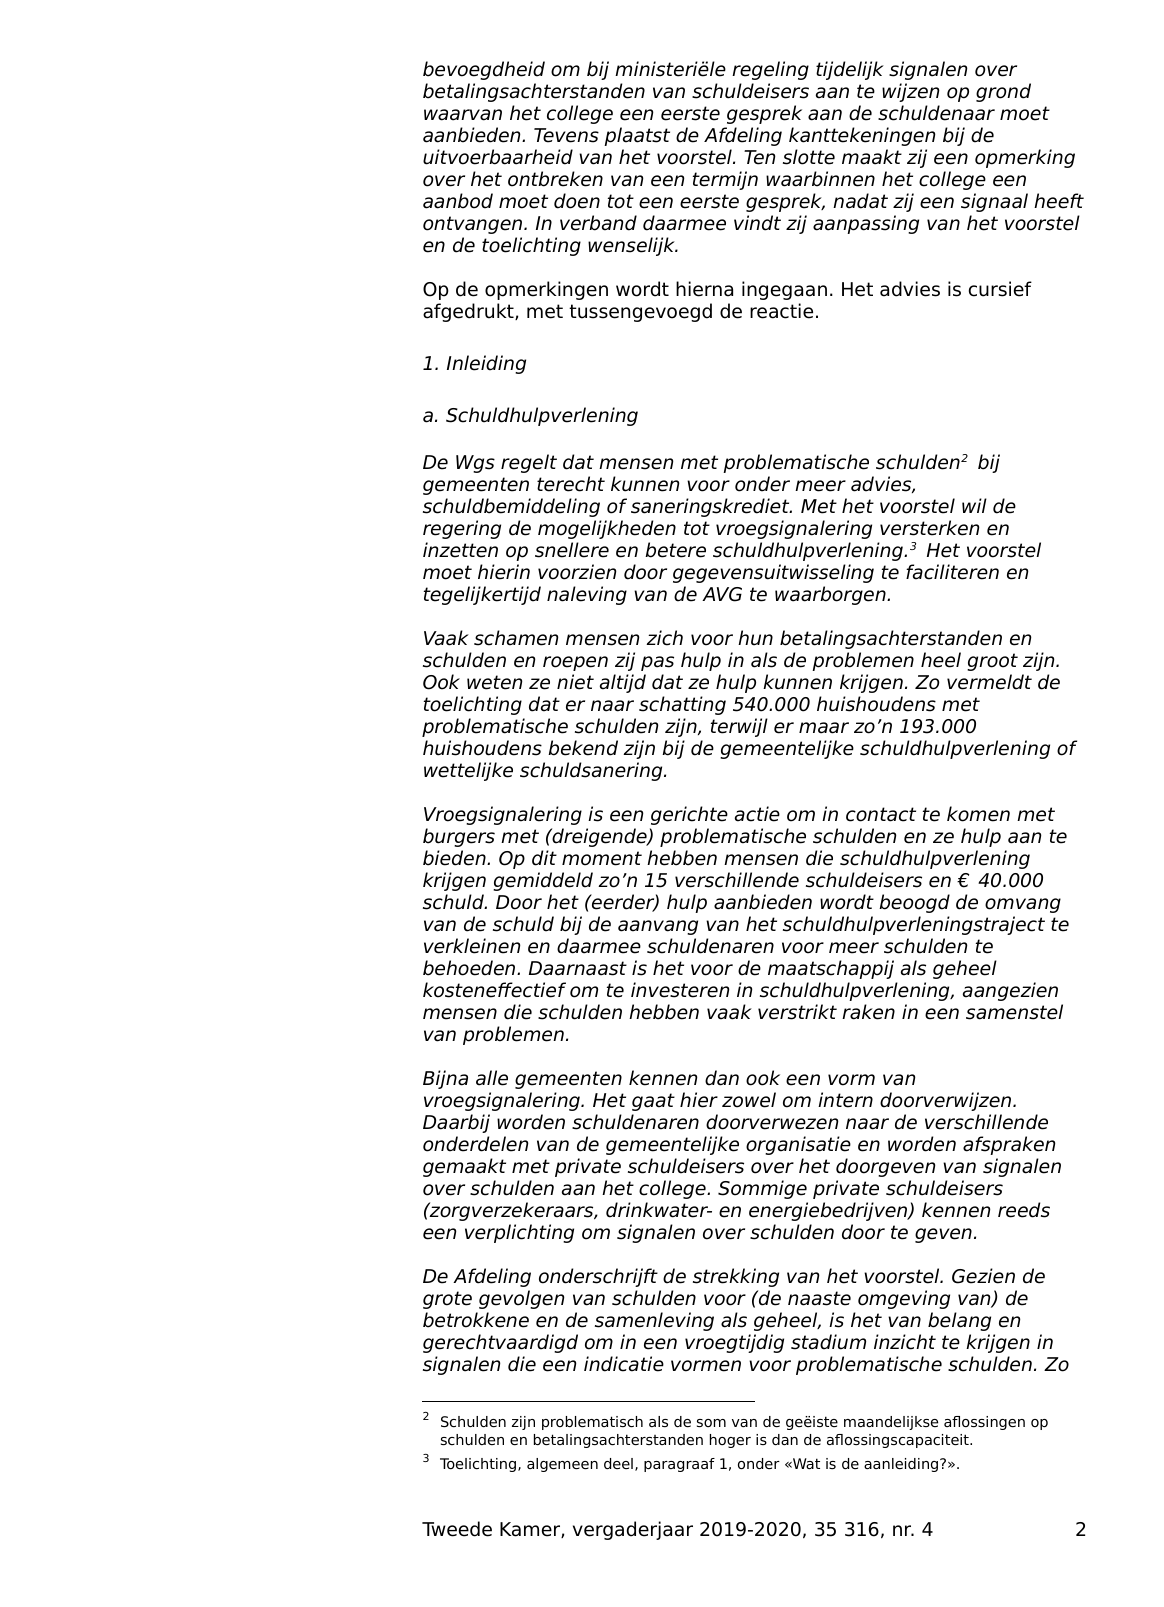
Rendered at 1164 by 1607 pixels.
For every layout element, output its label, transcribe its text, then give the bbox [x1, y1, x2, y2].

subtitle a. Schuldhulpverlening [422, 405, 1087, 427]
text De Afdeling onderschrijft de strekking van het voorstel. Gezien de grote gevolgen van schulden voor (de naaste omgeving van) de betrokkene en de samenleving als geheel, is het van belang en gerechtvaardigd om in een vroegtijdig stadium inzicht te krijgen in signalen die een indicatie vormen voor problematische schulden. Zo [422, 1266, 1087, 1376]
text Op de opmerkingen wordt hierna ingegaan. Het advies is cursief afgedrukt, met tussengevoegd de reactie. [422, 279, 1087, 323]
text De Wgs regelt dat mensen met problematische schulden bij gemeenten terecht kunnen voor onder meer advies, schuldbemiddeling of saneringskrediet. Met het voorstel wil de regering de mogelijkheden tot vroegsignalering versterken en inzetten op snellere en betere schuldhulpverlening. Het voorstel moet hierin voorzien door gegevensuitwisseling te faciliteren en tegelijkertijd naleving van de AVG te waarborgen. [422, 452, 1087, 606]
text Schulden zijn problematisch als de som van de geëiste maandelijkse aflossingen op schulden en betalingsachterstanden hoger is dan de aflossingscapaciteit. [422, 1410, 1087, 1449]
text Toelichting, algemeen deel, paragraaf 1, onder «Wat is de aanleiding?». [422, 1452, 1087, 1474]
subtitle 1. Inleiding [422, 353, 1087, 375]
text Vaak schamen mensen zich voor hun betalingsachterstanden en schulden en roepen zij pas hulp in als de problemen heel groot zijn. Ook weten ze niet altijd dat ze hulp kunnen krijgen. Zo vermeldt de toelichting dat er naar schatting 540.000 huishoudens met problematische schulden zijn, terwijl er maar zo’n 193.000 huishoudens bekend zijn bij de gemeentelijke schuldhulpverlening of wettelijke schuldsanering. [422, 628, 1087, 782]
text Vroegsignalering is een gerichte actie om in contact te komen met burgers met (dreigende) problematische schulden en ze hulp aan te bieden. Op dit moment hebben mensen die schuldhulpverlening krijgen gemiddeld zo’n 15 verschillende schuldeisers en € 40.000 schuld. Door het (eerder) hulp aanbieden wordt beoogd de omvang van de schuld bij de aanvang van het schuldhulpverleningstraject te verkleinen en daarmee schuldenaren voor meer schulden te behoeden. Daarnaast is het voor de maatschappij als geheel kosteneffectief om te investeren in schuldhulpverlening, aangezien mensen die schulden hebben vaak verstrikt raken in een samenstel van problemen. [422, 804, 1087, 1046]
text bevoegdheid om bij ministeriële regeling tijdelijk signalen over betalingsachterstanden van schuldeisers aan te wijzen op grond waarvan het college een eerste gesprek aan de schuldenaar moet aanbieden. Tevens plaatst de Afdeling kanttekeningen bij de uitvoerbaarheid van het voorstel. Ten slotte maakt zij een opmerking over het ontbreken van een termijn waarbinnen het college een aanbod moet doen tot een eerste gesprek, nadat zij een signaal heeft ontvangen. In verband daarmee vindt zij aanpassing van het voorstel en de toelichting wenselijk. [422, 59, 1087, 257]
text Bijna alle gemeenten kennen dan ook een vorm van vroegsignalering. Het gaat hier zowel om intern doorverwijzen. Daarbij worden schuldenaren doorverwezen naar de verschillende onderdelen van de gemeentelijke organisatie en worden afspraken gemaakt met private schuldeisers over het doorgeven van signalen over schulden aan het college. Sommige private schuldeisers (zorgverzekeraars, drinkwater- en energiebedrijven) kennen reeds een verplichting om signalen over schulden door te geven. [422, 1068, 1087, 1244]
